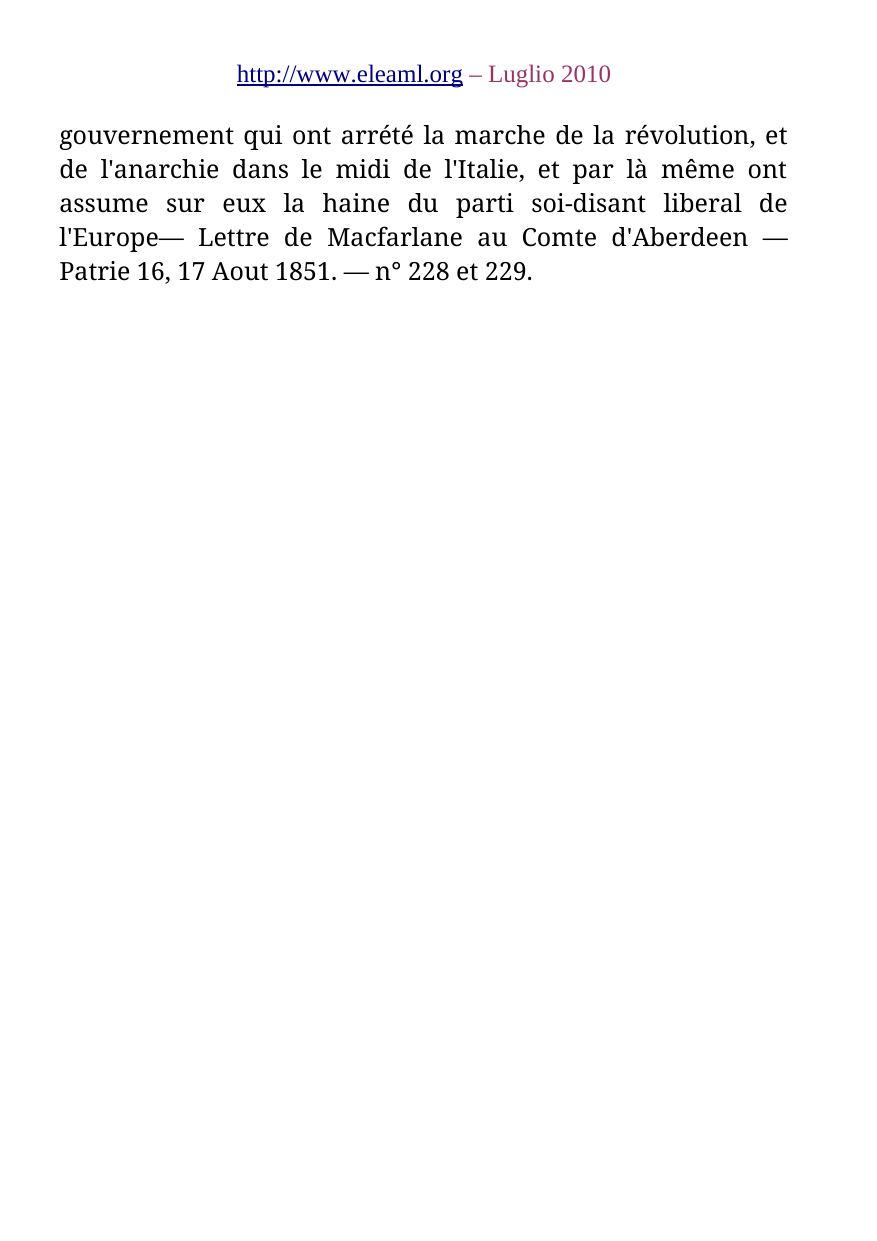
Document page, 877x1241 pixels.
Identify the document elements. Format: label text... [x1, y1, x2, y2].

text gouvernement qui ont arrété la marche de la révolution, et de l'anarchie dans le midi de l'Italie, et par là même ont assume sur eux la haine du parti soi-disant liberal de l'Europe— Lettre de Macfarlane au Comte d'Aberdeen — Patrie 16, 17 Aout 1851. — n° 228 et 229. [59, 117, 788, 288]
